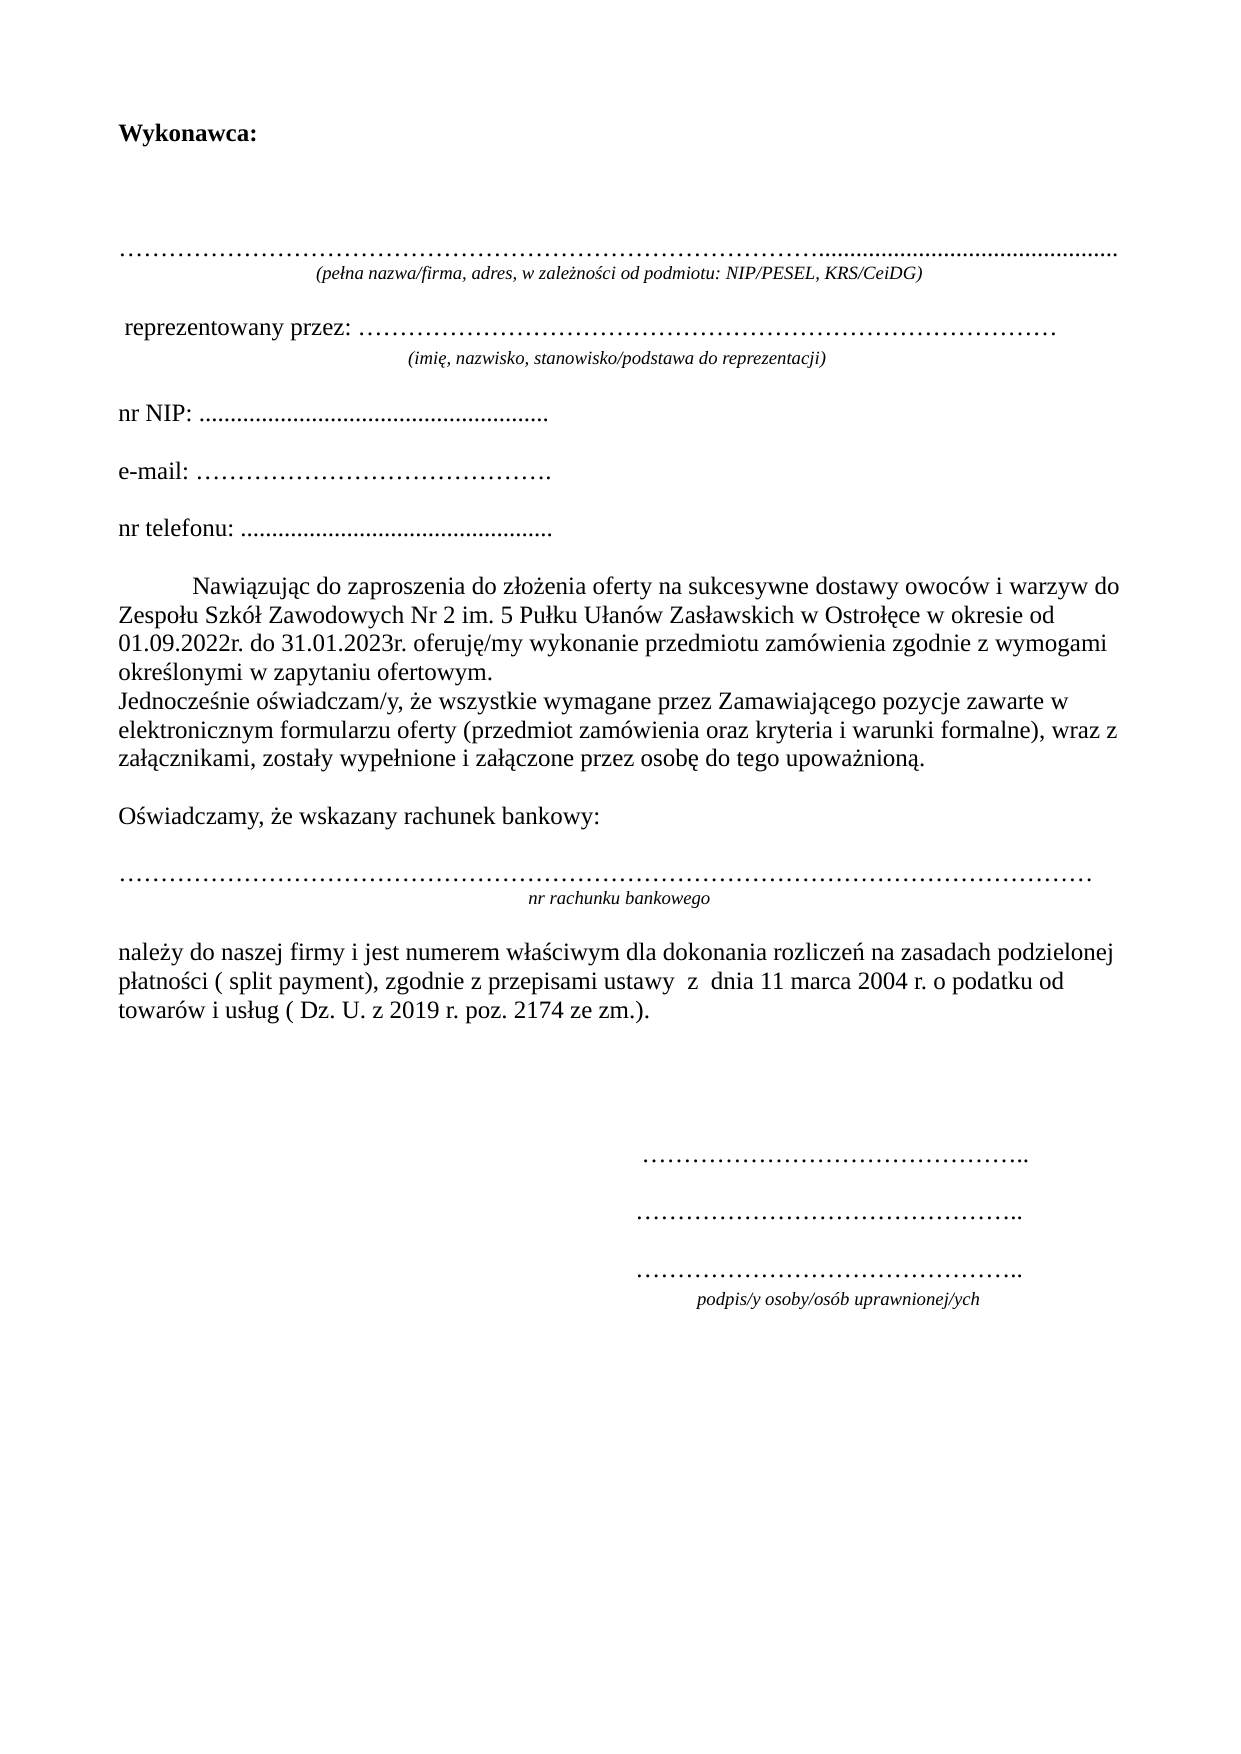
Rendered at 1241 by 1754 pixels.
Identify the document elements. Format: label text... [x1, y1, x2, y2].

text nr NIP: ........................................................ [118, 398, 1122, 427]
text nr rachunku bankowego [118, 887, 1122, 909]
text e-mail: ……………………………………. [118, 456, 1122, 485]
text należy do naszej firmy i jest numerem właściwym dla dokonania rozliczeń na zasadach podzielonej płatności ( split payment), zgodnie z przepisami ustawy z dnia 11 marca 2004 r. o podatku od towarów i usług ( Dz. U. z 2019 r. poz. 2174 ze zm.). [118, 937, 1122, 1024]
text (pełna nazwa/firma, adres, w zależności od podmiotu: NIP/PESEL, KRS/CeiDG) [118, 262, 1122, 283]
text ……………………………………………………………………………………………………… [118, 858, 1122, 887]
text reprezentowany przez: ………………………………………………………………………… [118, 312, 1122, 341]
text podpis/y osoby/osób uprawnionej/ych [118, 1282, 1122, 1311]
text …………………………………………………………………………................................................ [118, 233, 1122, 262]
text Jednocześnie oświadczam/y, że wszystkie wymagane przez Zamawiającego pozycje zawarte w elektronicznym formularzu oferty (przedmiot zamówienia oraz kryteria i warunki formalne), wraz z załącznikami, zostały wypełnione i załączone przez osobę do tego upoważnioną. [118, 686, 1122, 772]
text (imię, nazwisko, stanowisko/podstawa do reprezentacji) [118, 341, 1122, 370]
text ……………………………………….. [118, 1196, 1122, 1225]
text nr telefonu: .................................................. [118, 513, 1122, 542]
text Wykonawca: [118, 118, 1122, 147]
text ……………………………………….. [118, 1254, 1122, 1282]
text Oświadczamy, że wskazany rachunek bankowy: [118, 801, 1122, 830]
text Nawiązując do zaproszenia do złożenia oferty na sukcesywne dostawy owoców i warzyw do Zespołu Szkół Zawodowych Nr 2 im. 5 Pułku Ułanów Zasławskich w Ostrołęce w okresie od 01.09.2022r. do 31.01.2023r. oferuję/my wykonanie przedmiotu zamówienia zgodnie z wymogami określonymi w zapytaniu ofertowym. [118, 571, 1122, 686]
text ……………………………………….. [118, 1139, 1122, 1167]
